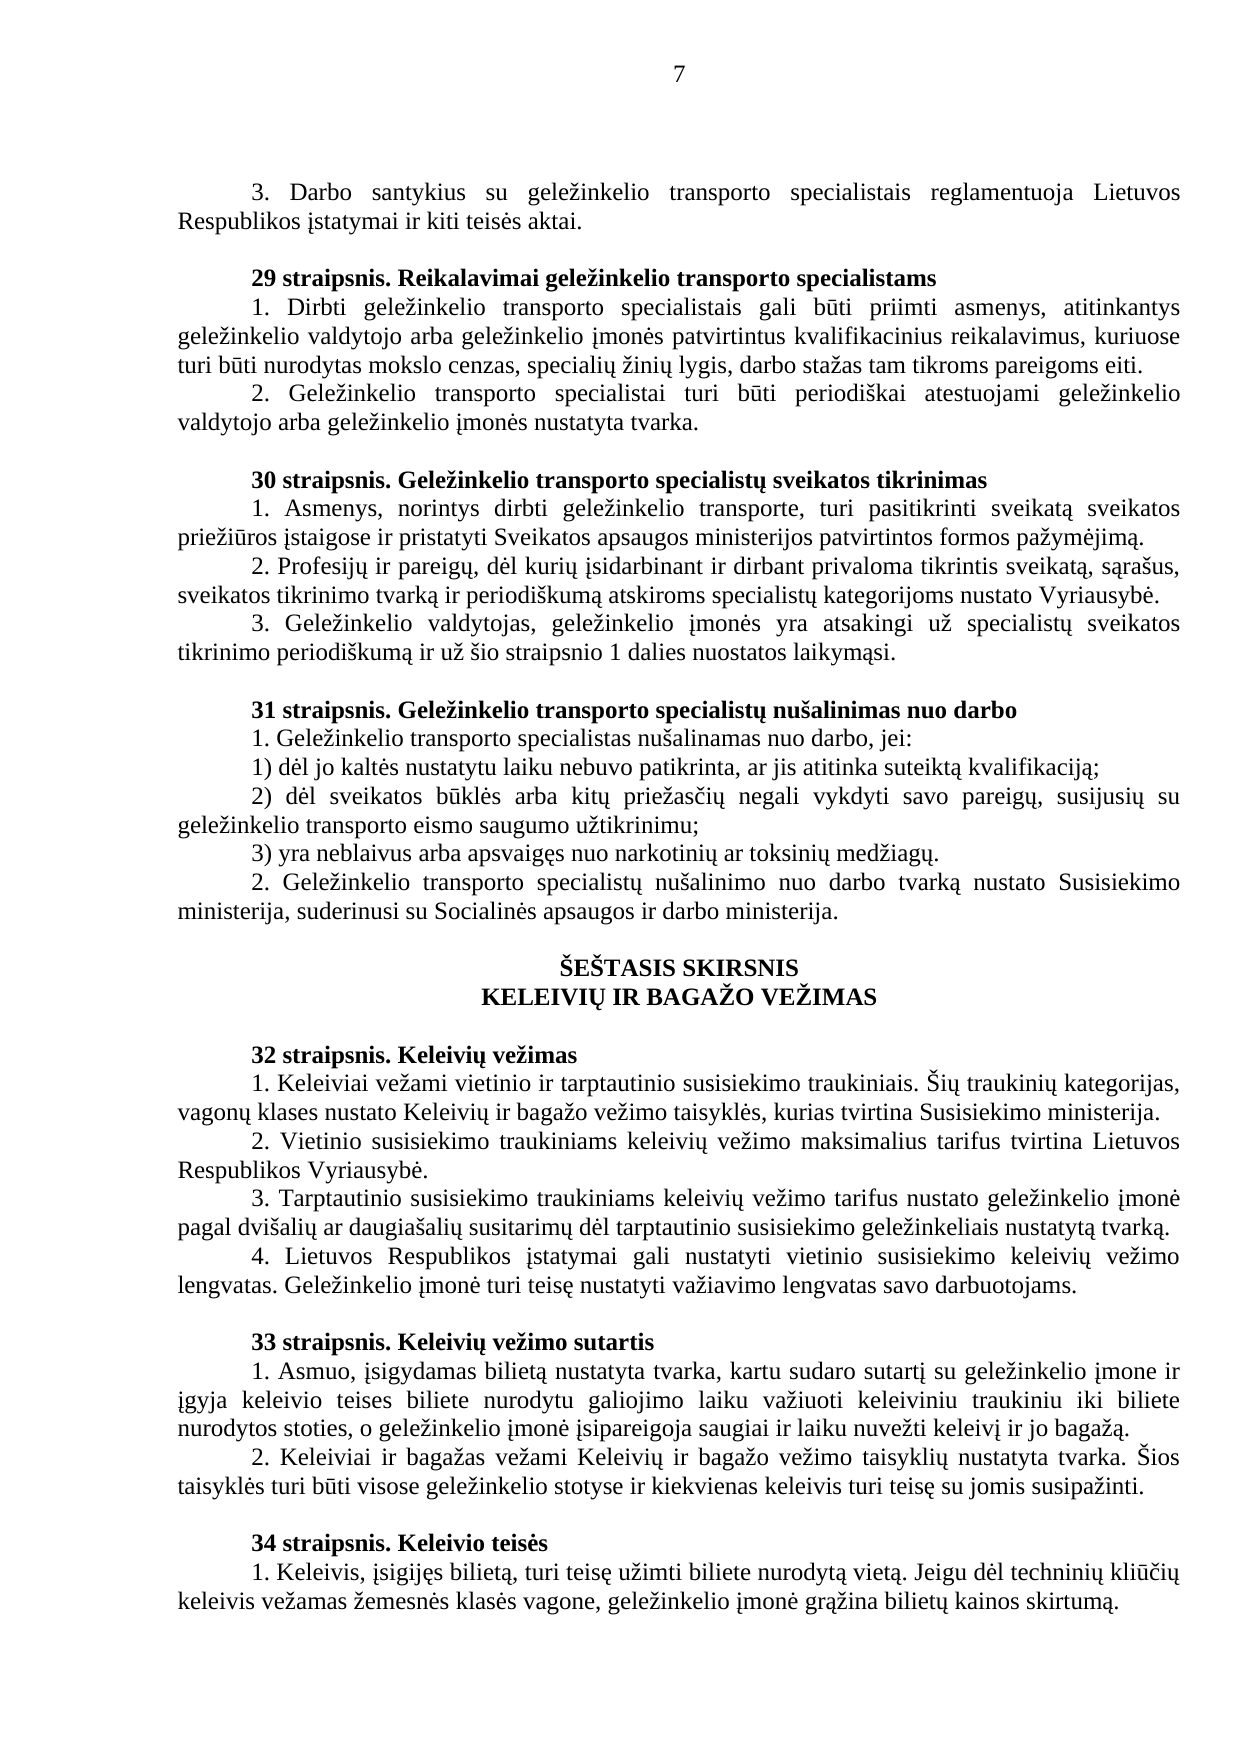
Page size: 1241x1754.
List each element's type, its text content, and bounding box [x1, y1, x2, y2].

text 3. Geležinkelio valdytojas, geležinkelio įmonės yra atsakingi už specialistų sveikatos tikrinimo periodiškumą ir už šio straipsnio 1 dalies nuostatos laikymąsi. [177, 608, 1181, 666]
text 2. Geležinkelio transporto specialistų nušalinimo nuo darbo tvarką nustato Susisiekimo ministerija, suderinusi su Socialinės apsaugos ir darbo ministerija. [177, 867, 1181, 925]
text 30 straipsnis. Geležinkelio transporto specialistų sveikatos tikrinimas [177, 465, 1181, 493]
text 2. Keleiviai ir bagažas vežami Keleivių ir bagažo vežimo taisyklių nustatyta tvarka. Šios taisyklės turi būti visose geležinkelio stotyse ir kiekvienas keleivis turi teisę su jomis susipažinti. [177, 1442, 1181, 1500]
text 33 straipsnis. Keleivių vežimo sutartis [177, 1327, 1181, 1356]
text 3. Tarptautinio susisiekimo traukiniams keleivių vežimo tarifus nustato geležinkelio įmonė pagal dvišalių ar daugiašalių susitarimų dėl tarptautinio susisiekimo geležinkeliais nustatytą tvarką. [177, 1183, 1181, 1241]
text 2. Vietinio susisiekimo traukiniams keleivių vežimo maksimalius tarifus tvirtina Lietuvos Respublikos Vyriausybė. [177, 1126, 1181, 1183]
text ŠEŠTASIS SKIRSNIS [177, 953, 1181, 982]
text 3) yra neblaivus arba apsvaigęs nuo narkotinių ar toksinių medžiagų. [177, 838, 1181, 867]
text 1. Keleiviai vežami vietinio ir tarptautinio susisiekimo traukiniais. Šių traukinių kategorijas, vagonų klases nustato Keleivių ir bagažo vežimo taisyklės, kurias tvirtina Susisiekimo ministerija. [177, 1068, 1181, 1126]
text 34 straipsnis. Keleivio teisės [177, 1528, 1181, 1557]
text 2. Geležinkelio transporto specialistai turi būti periodiškai atestuojami geležinkelio valdytojo arba geležinkelio įmonės nustatyta tvarka. [177, 378, 1181, 436]
text 32 straipsnis. Keleivių vežimas [177, 1040, 1181, 1068]
text 2. Profesijų ir pareigų, dėl kurių įsidarbinant ir dirbant privaloma tikrintis sveikatą, sąrašus, sveikatos tikrinimo tvarką ir periodiškumą atskiroms specialistų kategorijoms nustato Vyriausybė. [177, 551, 1181, 608]
text 1. Keleivis, įsigijęs bilietą, turi teisę užimti biliete nurodytą vietą. Jeigu dėl techninių kliūčių keleivis vežamas žemesnės klasės vagone, geležinkelio įmonė grąžina bilietų kainos skirtumą. [177, 1557, 1181, 1615]
text 3. Darbo santykius su geležinkelio transporto specialistais reglamentuoja Lietuvos Respublikos įstatymai ir kiti teisės aktai. [177, 177, 1181, 235]
text 1) dėl jo kaltės nustatytu laiku nebuvo patikrinta, ar jis atitinka suteiktą kvalifikaciją; [177, 752, 1181, 781]
text 1. Geležinkelio transporto specialistas nušalinamas nuo darbo, jei: [177, 723, 1181, 752]
text 1. Asmuo, įsigydamas bilietą nustatyta tvarka, kartu sudaro sutartį su geležinkelio įmone ir įgyja keleivio teises biliete nurodytu galiojimo laiku važiuoti keleiviniu traukiniu iki biliete nurodytos stoties, o geležinkelio įmonė įsipareigoja saugiai ir laiku nuvežti keleivį ir jo bagažą. [177, 1356, 1181, 1442]
text 31 straipsnis. Geležinkelio transporto specialistų nušalinimas nuo darbo [177, 695, 1181, 723]
text 4. Lietuvos Respublikos įstatymai gali nustatyti vietinio susisiekimo keleivių vežimo lengvatas. Geležinkelio įmonė turi teisę nustatyti važiavimo lengvatas savo darbuotojams. [177, 1241, 1181, 1298]
text 1. Asmenys, norintys dirbti geležinkelio transporte, turi pasitikrinti sveikatą sveikatos priežiūros įstaigose ir pristatyti Sveikatos apsaugos ministerijos patvirtintos formos pažymėjimą. [177, 493, 1181, 551]
text KELEIVIŲ IR BAGAŽO VEŽIMAS [177, 982, 1181, 1011]
text 1. Dirbti geležinkelio transporto specialistais gali būti priimti asmenys, atitinkantys geležinkelio valdytojo arba geležinkelio įmonės patvirtintus kvalifikacinius reikalavimus, kuriuose turi būti nurodytas mokslo cenzas, specialių žinių lygis, darbo stažas tam tikroms pareigoms eiti. [177, 292, 1181, 378]
text 2) dėl sveikatos būklės arba kitų priežasčių negali vykdyti savo pareigų, susijusių su geležinkelio transporto eismo saugumo užtikrinimu; [177, 781, 1181, 838]
text 29 straipsnis. Reikalavimai geležinkelio transporto specialistams [177, 263, 1181, 292]
